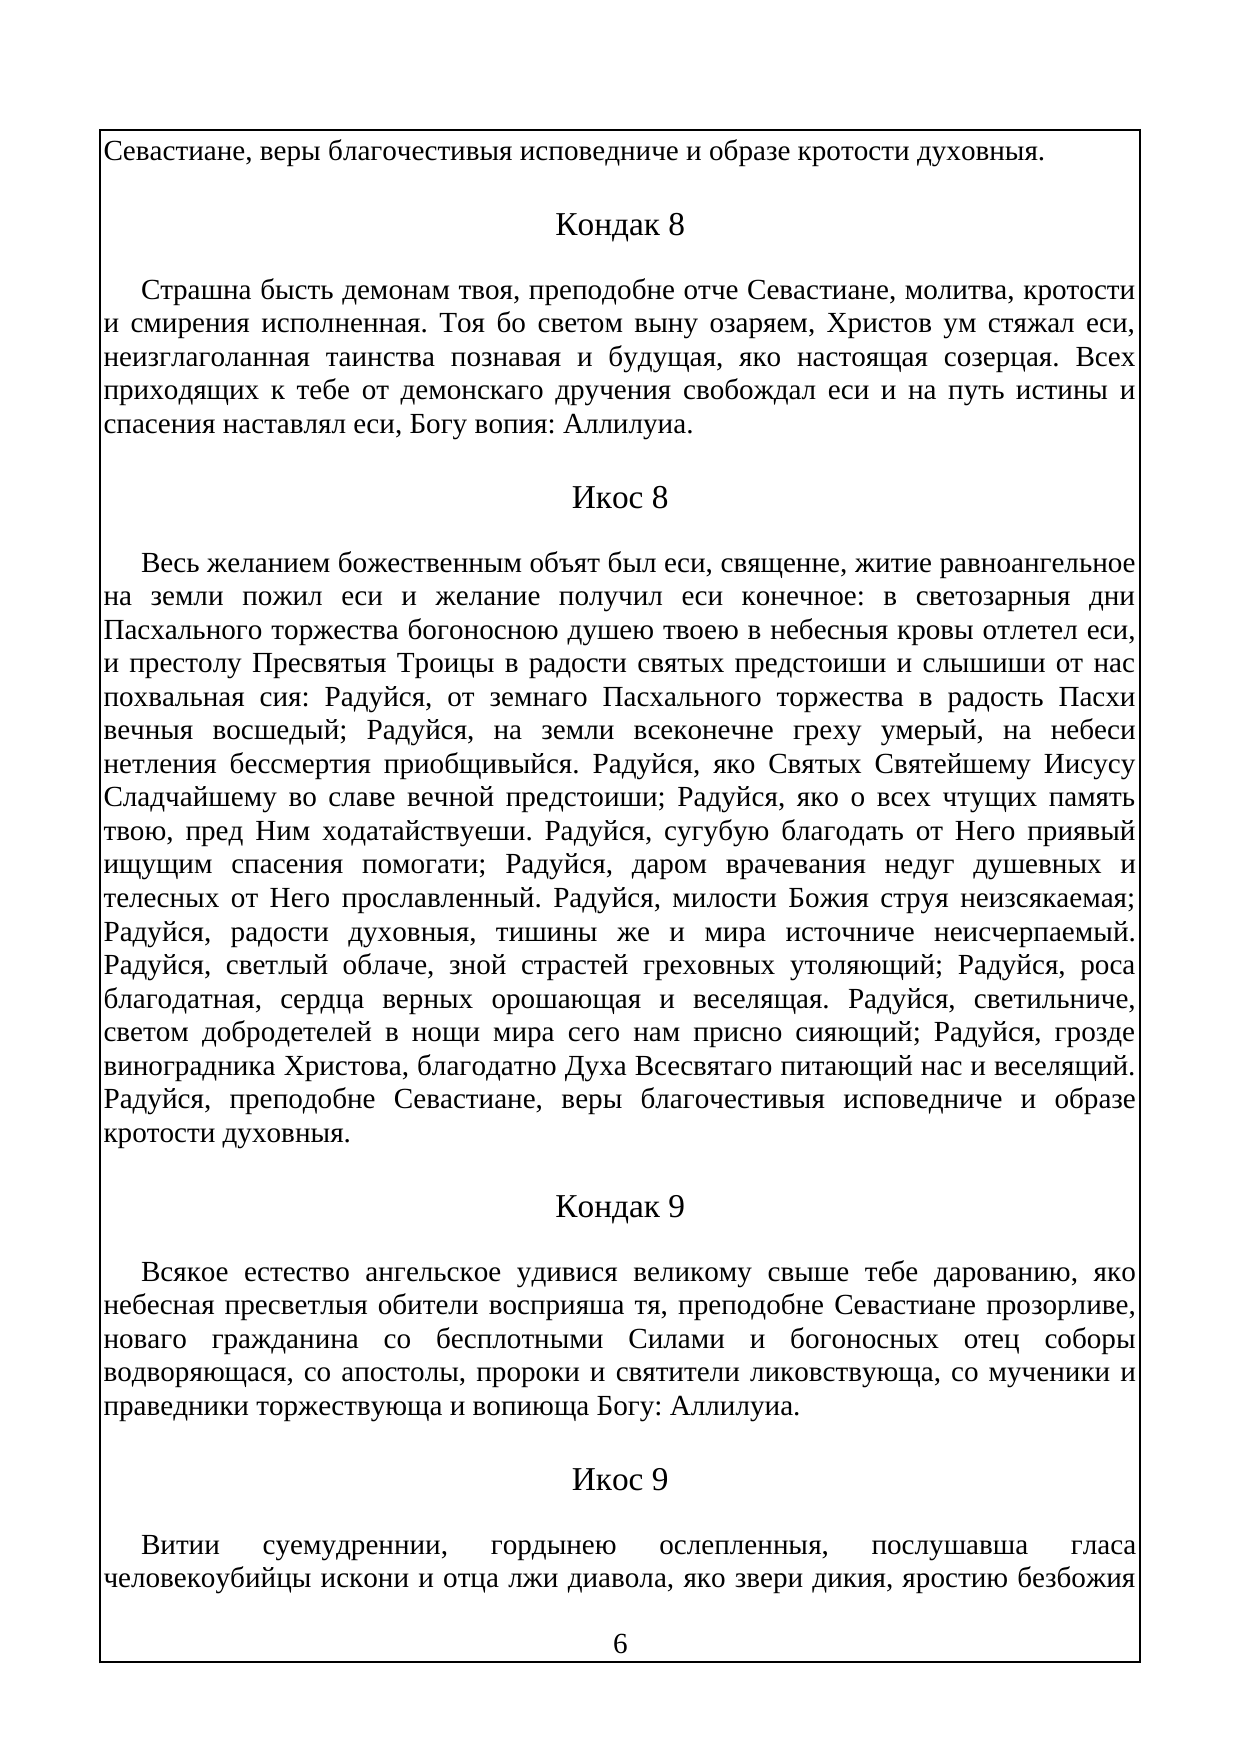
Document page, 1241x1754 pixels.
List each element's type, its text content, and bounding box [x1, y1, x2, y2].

text Витии суемудреннии, гордынею ослепленныя, послушавша гласа человекоубийцы искони и отца лжи диавола, яко звери дикия, яростию безбожия [103, 1527, 1137, 1594]
subtitle Икос 9 [103, 1459, 1137, 1497]
text Севастиане, веры благочестивыя исповедниче и образе кротости духовныя. [103, 133, 1137, 166]
subtitle Кондак 9 [103, 1186, 1137, 1224]
text Всякое естество ангельское удивися великому свыше тебе дарованию, яко небесная пресветлыя обители восприяша тя, преподобне Севастиане прозорливе, новаго гражданина со бесплотными Силами и богоносных отец соборы водворяющася, со апостолы, пророки и святители ликовствующа, со мученики и праведники торжествующа и вопиюща Богу: Аллилуиа. [103, 1254, 1137, 1422]
subtitle Икос 8 [103, 477, 1137, 515]
subtitle Кондак 8 [103, 204, 1137, 242]
text Весь желанием божественным объят был еси, священне, житие равноангельное на земли пожил еси и желание получил еси конечное: в светозарныя дни Пасхального торжества богоносною душею твоею в небесныя кровы отлетел еси, и престолу Пресвятыя Троицы в радости святых предстоиши и слышиши от нас похвальная сия: Радуйся, от земнаго Пасхального торжества в радость Пасхи вечныя восшедый; Радуйся, на земли всеконечне греху умерый, на небеси нетления бессмертия приобщивыйся. Радуйся, яко Святых Святейшему Иисусу Сладчайшему во славе вечной предстоиши; Радуйся, яко о всех чтущих память твою, пред Ним ходатайствуеши. Радуйся, сугубую благодать от Него приявый ищущим спасения помогати; Радуйся, даром врачевания недуг душевных и телесных от Него прославленный. Радуйся, милости Божия струя неизсякаемая; Радуйся, радости духовныя, тишины же и мира источниче неисчерпаемый. Радуйся, светлый облаче, зной страстей греховных утоляющий; Радуйся, роса благодатная, сердца верных орошающая и веселящая. Радуйся, светильниче, светом добродетелей в нощи мира сего нам присно сияющий; Радуйся, грозде виноградника Христова, благодатно Духа Всесвятаго питающий нас и веселящий. Радуйся, преподобне Севастиане, веры благочестивыя исповедниче и образе кротости духовныя. [103, 545, 1137, 1148]
text Страшна бысть демонам твоя, преподобне отче Севастиане, молитва, кротости и смирения исполненная. Тоя бо светом выну озаряем, Христов ум стяжал еси, неизглаголанная таинства познавая и будущая, яко настоящая созерцая. Всех приходящих к тебе от демонскаго дручения свобождал еси и на путь истины и спасения наставлял еси, Богу вопия: Аллилуиа. [103, 272, 1137, 439]
